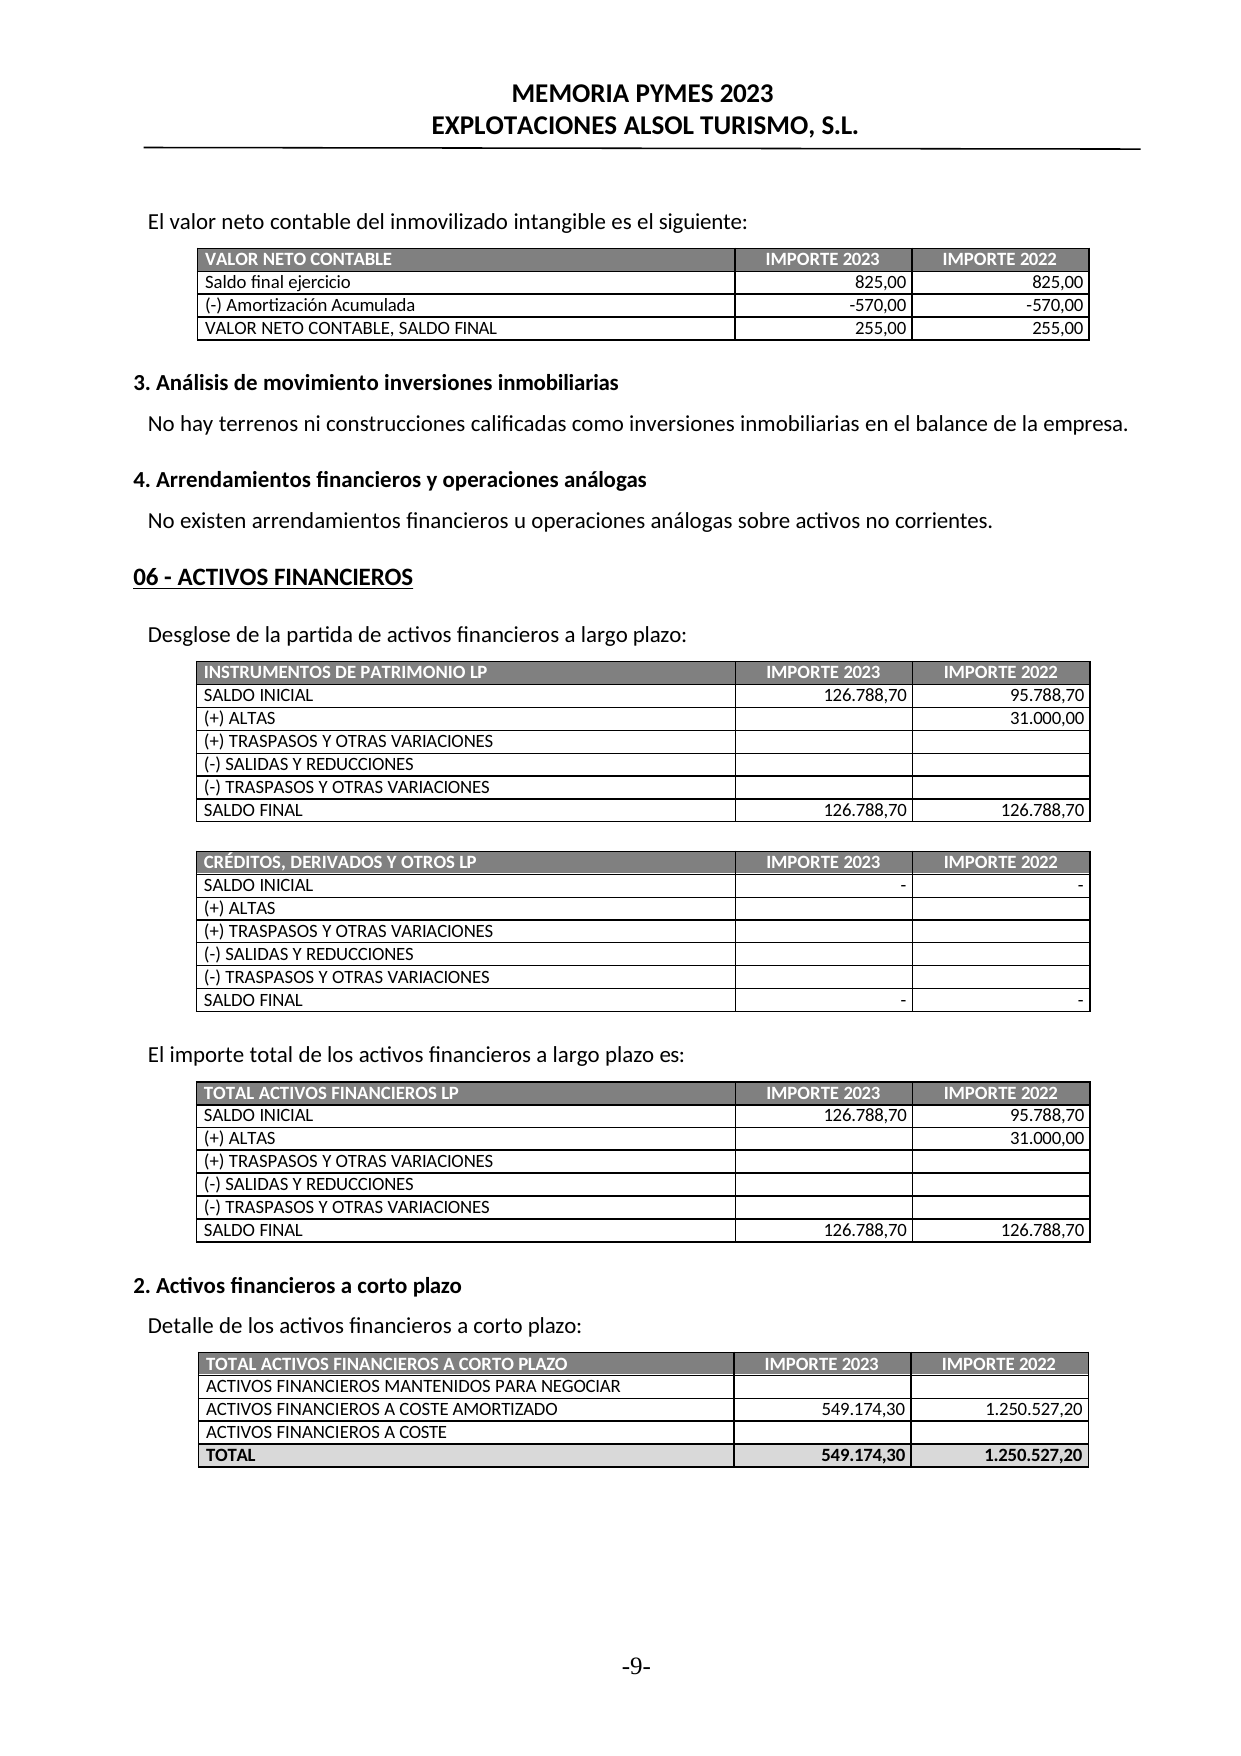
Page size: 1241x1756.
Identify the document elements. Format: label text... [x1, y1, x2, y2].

subtitle - ACTIVOS FINANCIEROS [133, 562, 1211, 592]
table_cell - [736, 875, 912, 896]
table_cell -570,00 [736, 295, 911, 316]
table_cell 825,00 [736, 272, 911, 293]
table_cell (+) ALTAS [197, 708, 735, 729]
table_cell 95.788,70 [913, 685, 1089, 707]
table_cell [736, 966, 912, 988]
table_cell [736, 1151, 912, 1172]
table_cell (-) Amortización Acumulada [198, 295, 734, 316]
table_cell SALDO FINAL [197, 989, 735, 1011]
table_cell (+) TRASPASOS Y OTRAS VARIACIONES [197, 921, 735, 942]
text Desglose de la partida de activos financieros a largo plazo: [148, 620, 1211, 648]
table_header IMPORTE 2022 [912, 1353, 1088, 1374]
text Detalle de los activos financieros a corto plazo: [148, 1311, 1211, 1339]
text El importe total de los activos financieros a largo plazo es: [148, 1040, 1211, 1068]
table_cell 31.000,00 [913, 1128, 1089, 1149]
table_cell ACTIVOS FINANCIEROS MANTENIDOS PARA NEGOCIAR [199, 1376, 733, 1397]
table_cell - [736, 989, 912, 1011]
table_cell 255,00 [736, 318, 911, 339]
table_cell (+) TRASPASOS Y OTRAS VARIACIONES [197, 1151, 735, 1172]
table_cell (+) ALTAS [197, 1128, 735, 1149]
table_cell VALOR NETO CONTABLE, SALDO FINAL [198, 318, 734, 339]
table_cell (-) SALIDAS Y REDUCCIONES [197, 943, 735, 965]
table_cell [736, 1128, 912, 1149]
table_header IMPORTE 2022 [913, 249, 1088, 271]
table_cell [913, 1174, 1089, 1195]
table_cell [736, 943, 912, 965]
table_cell TOTAL [199, 1445, 733, 1466]
table_cell - [913, 875, 1089, 896]
table_cell 549.174,30 [735, 1399, 910, 1420]
table_cell SALDO FINAL [197, 800, 735, 821]
table_cell [913, 731, 1089, 752]
table_cell [736, 777, 912, 798]
table_cell (-) SALIDAS Y REDUCCIONES [197, 1174, 735, 1195]
table_cell 1.250.527,20 [912, 1445, 1088, 1466]
subtitle Análisis de movimiento inversiones inmobiliarias [133, 368, 1211, 397]
table_header IMPORTE 2023 [735, 1353, 910, 1374]
table_cell 1.250.527,20 [912, 1399, 1088, 1420]
table_cell ACTIVOS FINANCIEROS A COSTE [199, 1422, 733, 1443]
table_cell [736, 731, 912, 752]
text El valor neto contable del inmovilizado intangible es el siguiente: [148, 207, 1211, 235]
table_header CRÉDITOS, DERIVADOS Y OTROS LP [197, 852, 735, 873]
table_cell (+) ALTAS [197, 898, 735, 919]
table_cell Saldo final ejercicio [198, 272, 734, 293]
table_cell (-) TRASPASOS Y OTRAS VARIACIONES [197, 966, 735, 988]
table_cell [913, 966, 1089, 988]
table_cell 126.788,70 [913, 1220, 1089, 1241]
table_header IMPORTE 2022 [913, 662, 1089, 684]
table_cell [913, 1197, 1089, 1218]
table_header IMPORTE 2023 [736, 1083, 912, 1104]
table_cell 126.788,70 [736, 800, 912, 821]
table_header TOTAL ACTIVOS FINANCIEROS A CORTO PLAZO [199, 1353, 733, 1374]
table_cell SALDO FINAL [197, 1220, 735, 1241]
table_cell [913, 921, 1089, 942]
table_cell [736, 921, 912, 942]
table_header VALOR NETO CONTABLE [198, 249, 734, 271]
table_header INSTRUMENTOS DE PATRIMONIO LP [197, 662, 735, 684]
table_cell 126.788,70 [736, 1220, 912, 1241]
table_cell [912, 1422, 1088, 1443]
table_cell SALDO INICIAL [197, 685, 735, 707]
table_cell 255,00 [913, 318, 1088, 339]
subtitle Activos financieros a corto plazo [133, 1271, 1211, 1299]
table_cell (-) TRASPASOS Y OTRAS VARIACIONES [197, 777, 735, 798]
table_header IMPORTE 2022 [913, 852, 1089, 873]
table_header IMPORTE 2023 [736, 662, 912, 684]
table_cell SALDO INICIAL [197, 875, 735, 896]
text No hay terrenos ni construcciones calificadas como inversiones inmobiliarias en el balance de la empresa. [148, 409, 1211, 437]
subtitle Arrendamientos financieros y operaciones análogas [133, 465, 1211, 493]
table_cell [736, 898, 912, 919]
table_cell ACTIVOS FINANCIEROS A COSTE AMORTIZADO [199, 1399, 733, 1420]
table_cell [913, 777, 1089, 798]
table_cell [913, 943, 1089, 965]
text No existen arrendamientos financieros u operaciones análogas sobre activos no corrientes. [148, 506, 1211, 534]
table_cell (+) TRASPASOS Y OTRAS VARIACIONES [197, 731, 735, 752]
table_cell [736, 1197, 912, 1218]
table_cell [913, 898, 1089, 919]
table_header IMPORTE 2022 [913, 1083, 1089, 1104]
table_cell [735, 1422, 910, 1443]
table_cell - [913, 989, 1089, 1011]
table_cell [913, 1151, 1089, 1172]
table_cell SALDO INICIAL [197, 1106, 735, 1126]
table_cell [736, 754, 912, 775]
table_header IMPORTE 2023 [736, 249, 911, 271]
table_cell -570,00 [913, 295, 1088, 316]
table_cell 126.788,70 [736, 1106, 912, 1126]
table_cell 126.788,70 [913, 800, 1089, 821]
table_cell [913, 754, 1089, 775]
table_cell 95.788,70 [913, 1106, 1089, 1126]
table_header IMPORTE 2023 [736, 852, 912, 873]
table_cell (-) SALIDAS Y REDUCCIONES [197, 754, 735, 775]
table_cell [736, 1174, 912, 1195]
table_cell 549.174,30 [735, 1445, 910, 1466]
table_cell (-) TRASPASOS Y OTRAS VARIACIONES [197, 1197, 735, 1218]
table_cell [736, 708, 912, 729]
table_cell [912, 1376, 1088, 1397]
table_cell 825,00 [913, 272, 1088, 293]
table_header TOTAL ACTIVOS FINANCIEROS LP [197, 1083, 735, 1104]
table_cell 126.788,70 [736, 685, 912, 707]
table_cell [735, 1376, 910, 1397]
table_cell 31.000,00 [913, 708, 1089, 729]
